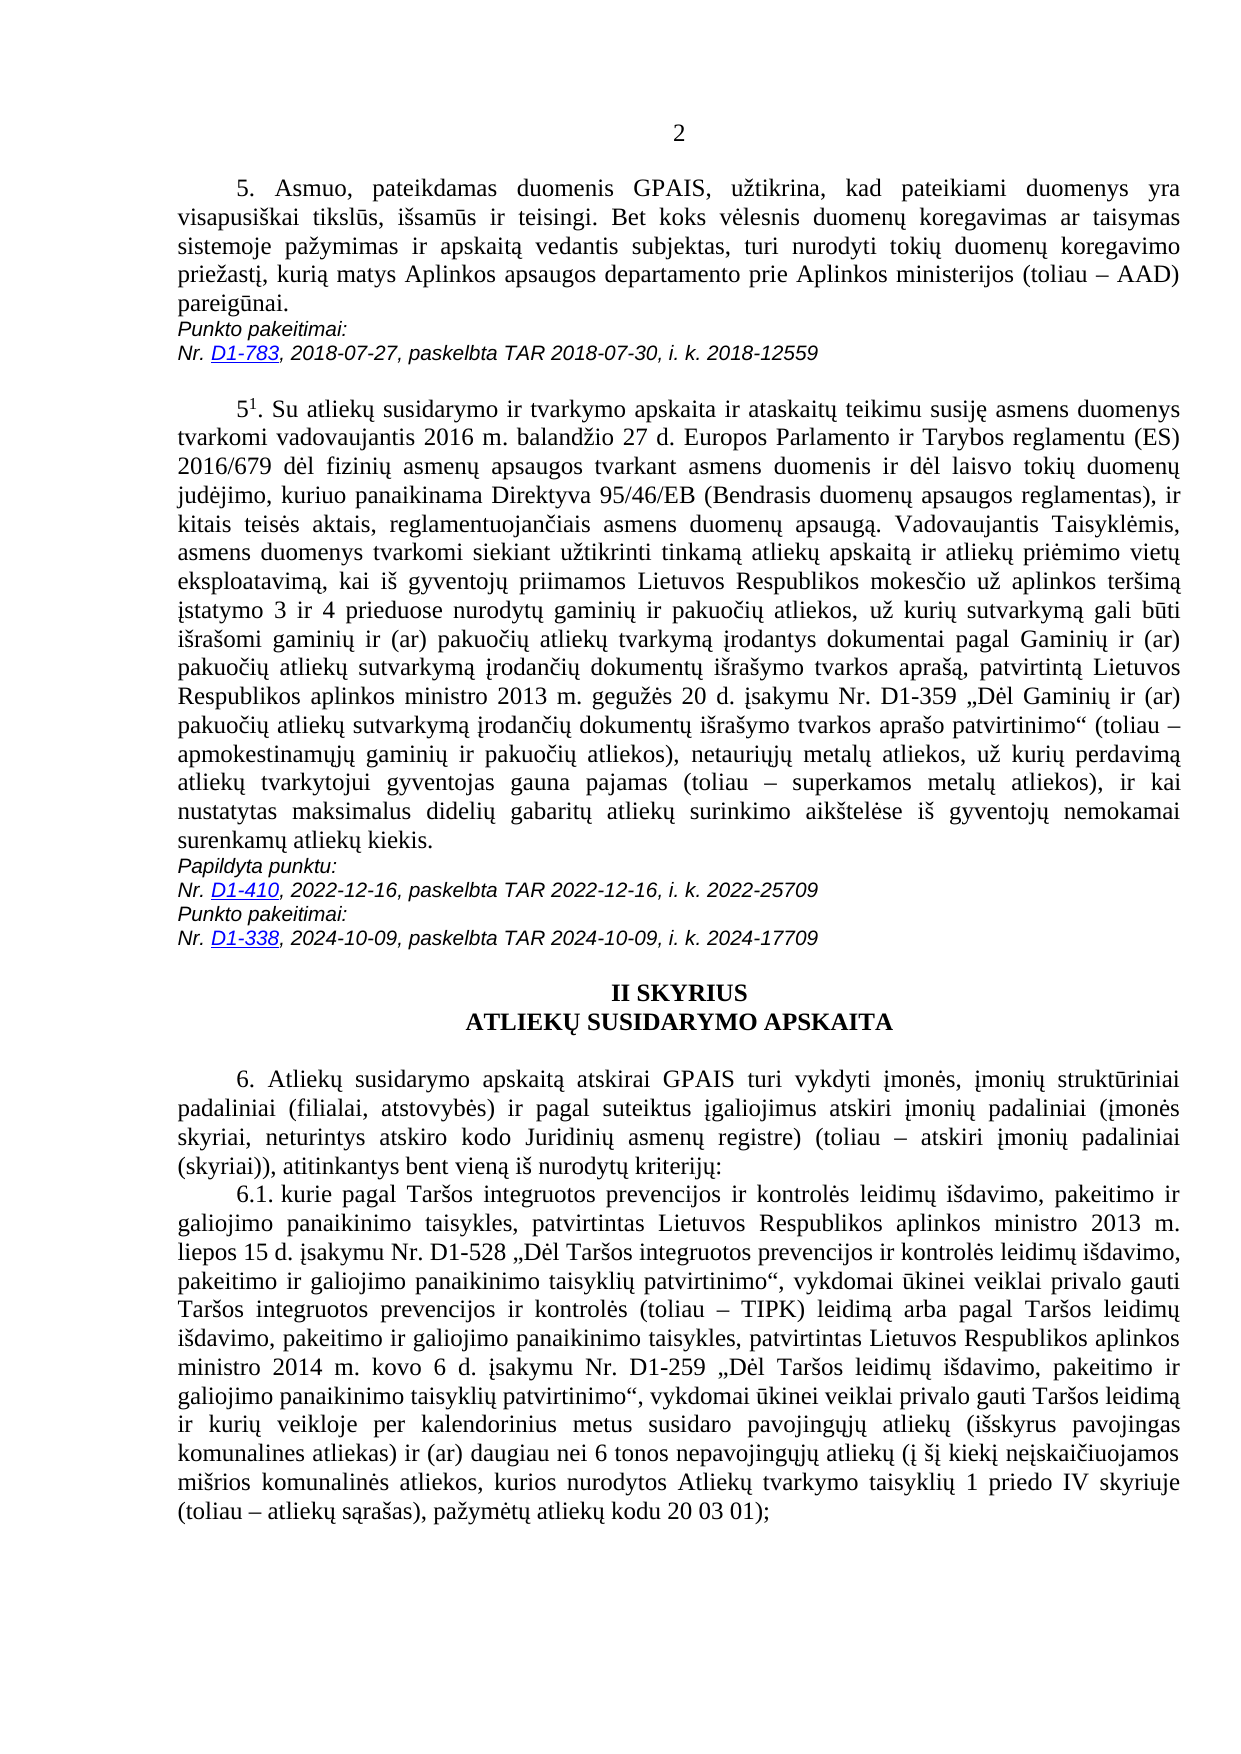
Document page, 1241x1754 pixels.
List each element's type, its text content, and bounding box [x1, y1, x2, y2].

text 6.1. kurie pagal Taršos integruotos prevencijos ir kontrolės leidimų išdavimo, pakeitimo ir galiojimo panaikinimo taisykles, patvirtintas Lietuvos Respublikos aplinkos ministro 2013 m. liepos 15 d. įsakymu Nr. D1-528 „Dėl Taršos integruotos prevencijos ir kontrolės leidimų išdavimo, pakeitimo ir galiojimo panaikinimo taisyklių patvirtinimo“, vykdomai ūkinei veiklai privalo gauti Taršos integruotos prevencijos ir kontrolės (toliau – TIPK) leidimą arba pagal Taršos leidimų išdavimo, pakeitimo ir galiojimo panaikinimo taisykles, patvirtintas Lietuvos Respublikos aplinkos ministro 2014 m. kovo 6 d. įsakymu Nr. D1-259 „Dėl Taršos leidimų išdavimo, pakeitimo ir galiojimo panaikinimo taisyklių patvirtinimo“, vykdomai ūkinei veiklai privalo gauti Taršos leidimą ir kurių veikloje per kalendorinius metus susidaro pavojingųjų atliekų (išskyrus pavojingas komunalines atliekas) ir (ar) daugiau nei 6 tonos nepavojingųjų atliekų (į šį kiekį neįskaičiuojamos mišrios komunalinės atliekos, kurios nurodytos Atliekų tvarkymo taisyklių 1 priedo IV skyriuje (toliau – atliekų sąrašas), pažymėtų atliekų kodu 20 03 01); [177, 1179, 1181, 1524]
text II SKYRIUS [177, 978, 1181, 1007]
text Nr. D1-338, 2024-10-09, paskelbta TAR 2024-10-09, i. k. 2024-17709 [177, 926, 1181, 949]
text 6. Atliekų susidarymo apskaitą atskirai GPAIS turi vykdyti įmonės, įmonių struktūriniai padaliniai (filialai, atstovybės) ir pagal suteiktus įgaliojimus atskiri įmonių padaliniai (įmonės skyriai, neturintys atskiro kodo Juridinių asmenų registre) (toliau – atskiri įmonių padaliniai (skyriai)), atitinkantys bent vieną iš nurodytų kriterijų: [177, 1064, 1181, 1179]
text Nr. D1-783, 2018-07-27, paskelbta TAR 2018-07-30, i. k. 2018-12559 [177, 341, 1181, 365]
text Nr. D1-410, 2022-12-16, paskelbta TAR 2022-12-16, i. k. 2022-25709 [177, 878, 1181, 902]
text Punkto pakeitimai: [177, 902, 1181, 926]
text 5. Asmuo, pateikdamas duomenis GPAIS, užtikrina, kad pateikiami duomenys yra visapusiškai tikslūs, išsamūs ir teisingi. Bet koks vėlesnis duomenų koregavimas ar taisymas sistemoje pažymimas ir apskaitą vedantis subjektas, turi nurodyti tokių duomenų koregavimo priežastį, kurią matys Aplinkos apsaugos departamento prie Aplinkos ministerijos (toliau – AAD) pareigūnai. [177, 173, 1181, 317]
text Punkto pakeitimai: [177, 317, 1181, 341]
text ATLIEKŲ SUSIDARYMO APSKAITA [177, 1007, 1181, 1036]
text Papildyta punktu: [177, 854, 1181, 878]
text 51. Su atliekų susidarymo ir tvarkymo apskaita ir ataskaitų teikimu susiję asmens duomenys tvarkomi vadovaujantis 2016 m. balandžio 27 d. Europos Parlamento ir Tarybos reglamentu (ES) 2016/679 dėl fizinių asmenų apsaugos tvarkant asmens duomenis ir dėl laisvo tokių duomenų judėjimo, kuriuo panaikinama Direktyva 95/46/EB (Bendrasis duomenų apsaugos reglamentas), ir kitais teisės aktais, reglamentuojančiais asmens duomenų apsaugą. Vadovaujantis Taisyklėmis, asmens duomenys tvarkomi siekiant užtikrinti tinkamą atliekų apskaitą ir atliekų priėmimo vietų eksploatavimą, kai iš gyventojų priimamos Lietuvos Respublikos mokesčio už aplinkos teršimą įstatymo 3 ir 4 prieduose nurodytų gaminių ir pakuočių atliekos, už kurių sutvarkymą gali būti išrašomi gaminių ir (ar) pakuočių atliekų tvarkymą įrodantys dokumentai pagal Gaminių ir (ar) pakuočių atliekų sutvarkymą įrodančių dokumentų išrašymo tvarkos aprašą, patvirtintą Lietuvos Respublikos aplinkos ministro 2013 m. gegužės 20 d. įsakymu Nr. D1-359 „Dėl Gaminių ir (ar) pakuočių atliekų sutvarkymą įrodančių dokumentų išrašymo tvarkos aprašo patvirtinimo“ (toliau – apmokestinamųjų gaminių ir pakuočių atliekos), netauriųjų metalų atliekos, už kurių perdavimą atliekų tvarkytojui gyventojas gauna pajamas (toliau – superkamos metalų atliekos), ir kai nustatytas maksimalus didelių gabaritų atliekų surinkimo aikštelėse iš gyventojų nemokamai surenkamų atliekų kiekis. [177, 394, 1181, 854]
